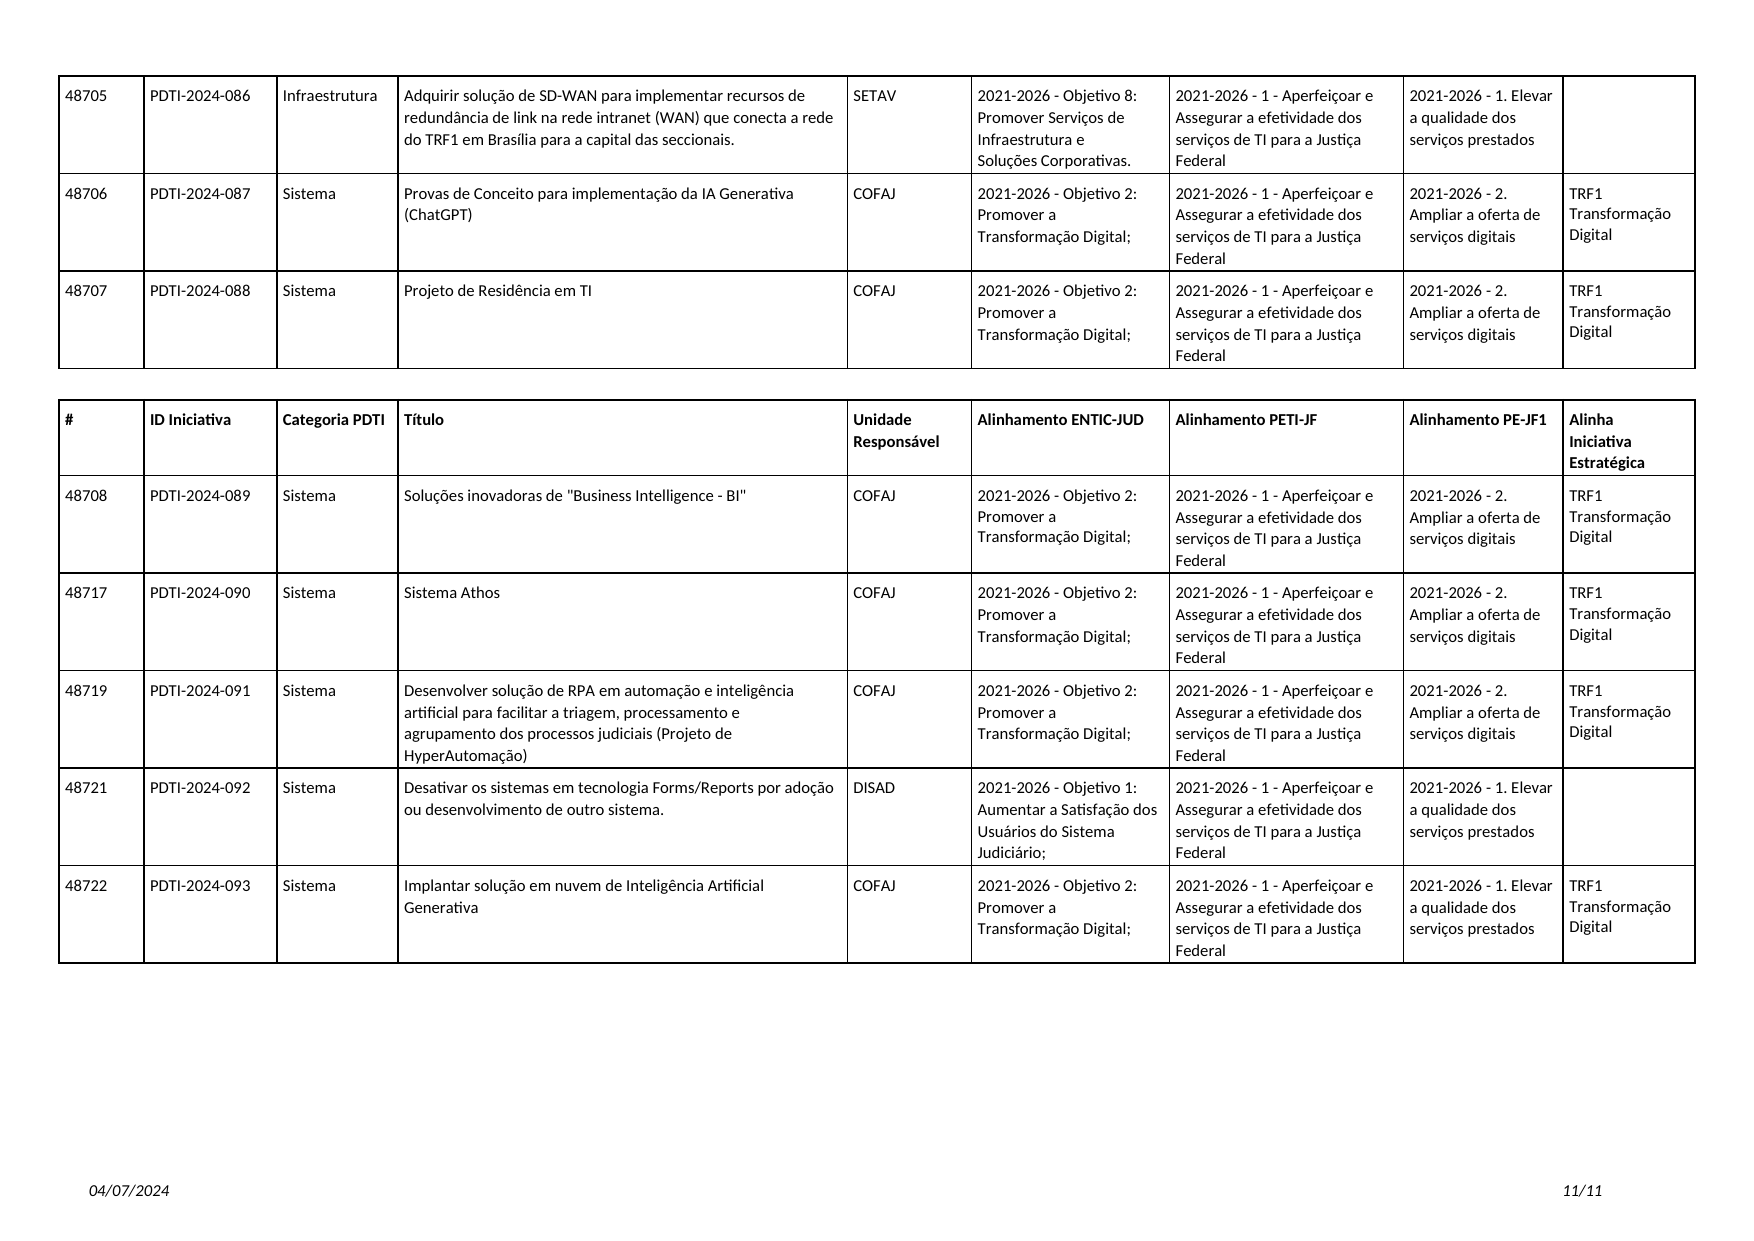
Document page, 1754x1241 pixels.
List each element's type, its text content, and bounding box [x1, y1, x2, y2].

table_header Categoria PDTI [278, 401, 397, 475]
table_cell Sistema [278, 671, 397, 767]
table_header Alinhamento PETI-JF [1170, 401, 1403, 475]
table_cell 2021-2026 - 2. Ampliar a oferta de serviços digitais [1404, 174, 1562, 270]
table_header Unidade Responsável [848, 401, 971, 475]
table_cell 2021-2026 - Objetivo 2: Promover a Transformação Digital; [972, 272, 1169, 367]
table_cell 2021-2026 - 2. Ampliar a oferta de serviços digitais [1404, 476, 1562, 572]
table_cell 2021-2026 - 1. Elevar a qualidade dos serviços prestados [1404, 769, 1562, 865]
table_cell PDTI-2024-088 [145, 272, 276, 367]
table_cell Desenvolver solução de RPA em automação e inteligência artificial para facilitar a triagem, processamento e agrupamento dos processos judiciais (Projeto de HyperAutomação) [399, 671, 847, 767]
table_cell PDTI-2024-090 [145, 574, 276, 670]
table_cell TRF1 Transformação Digital [1564, 476, 1694, 572]
table_cell 2021-2026 - 1 - Aperfeiçoar e Assegurar a efetividade dos serviços de TI para a Justiça Federal [1170, 866, 1403, 962]
table_cell COFAJ [848, 272, 971, 367]
table_cell TRF1 Transformação Digital [1564, 574, 1694, 670]
table_cell COFAJ [848, 174, 971, 270]
table_cell PDTI-2024-092 [145, 769, 276, 865]
table_cell 2021-2026 - 1 - Aperfeiçoar e Assegurar a efetividade dos serviços de TI para a Justiça Federal [1170, 476, 1403, 572]
table_cell 2021-2026 - 1 - Aperfeiçoar e Assegurar a efetividade dos serviços de TI para a Justiça Federal [1170, 671, 1403, 767]
table_cell 48719 [60, 671, 143, 767]
table_cell 2021-2026 - Objetivo 2: Promover a Transformação Digital; [972, 174, 1169, 270]
table_cell Sistema [278, 769, 397, 865]
table_cell 2021-2026 - 2. Ampliar a oferta de serviços digitais [1404, 574, 1562, 670]
table_cell Sistema [278, 174, 397, 270]
table_cell Implantar solução em nuvem de Inteligência Artificial Generativa [399, 866, 847, 962]
table_cell Soluções inovadoras de "Business Intelligence - BI" [399, 476, 847, 572]
table_cell 2021-2026 - 1 - Aperfeiçoar e Assegurar a efetividade dos serviços de TI para a Justiça Federal [1170, 77, 1403, 172]
table_cell COFAJ [848, 476, 971, 572]
table_cell Sistema [278, 866, 397, 962]
table_header ID Iniciativa [145, 401, 276, 475]
table_cell 2021-2026 - Objetivo 2: Promover a Transformação Digital; [972, 476, 1169, 572]
table_cell Sistema Athos [399, 574, 847, 670]
table_cell 2021-2026 - 2. Ampliar a oferta de serviços digitais [1404, 272, 1562, 367]
table_cell DISAD [848, 769, 971, 865]
table_header Alinha Iniciativa Estratégica [1564, 401, 1694, 475]
table_cell TRF1 Transformação Digital [1564, 272, 1694, 367]
table_cell TRF1 Transformação Digital [1564, 866, 1694, 962]
table_cell 2021-2026 - 1 - Aperfeiçoar e Assegurar a efetividade dos serviços de TI para a Justiça Federal [1170, 272, 1403, 367]
table_cell PDTI-2024-093 [145, 866, 276, 962]
table_cell Sistema [278, 272, 397, 367]
table_header # [60, 401, 143, 475]
table_cell 2021-2026 - Objetivo 2: Promover a Transformação Digital; [972, 671, 1169, 767]
table_cell 2021-2026 - Objetivo 2: Promover a Transformação Digital; [972, 866, 1169, 962]
table_cell 2021-2026 - Objetivo 2: Promover a Transformação Digital; [972, 574, 1169, 670]
table_cell TRF1 Transformação Digital [1564, 671, 1694, 767]
table_cell 2021-2026 - 1. Elevar a qualidade dos serviços prestados [1404, 866, 1562, 962]
table_cell SETAV [848, 77, 971, 172]
table_cell 2021-2026 - 1 - Aperfeiçoar e Assegurar a efetividade dos serviços de TI para a Justiça Federal [1170, 574, 1403, 670]
table_header Título [399, 401, 847, 475]
table_cell PDTI-2024-087 [145, 174, 276, 270]
table_cell 48706 [60, 174, 143, 270]
table_header Alinhamento PE-JF1 [1404, 401, 1562, 475]
table_cell Sistema [278, 574, 397, 670]
table_cell 2021-2026 - Objetivo 1: Aumentar a Satisfação dos Usuários do Sistema Judiciário; [972, 769, 1169, 865]
table_cell Adquirir solução de SD-WAN para implementar recursos de redundância de link na rede intranet (WAN) que conecta a rede do TRF1 em Brasília para a capital das seccionais. [399, 77, 847, 172]
table_cell 48721 [60, 769, 143, 865]
table_cell Projeto de Residência em TI [399, 272, 847, 367]
table_cell Desativar os sistemas em tecnologia Forms/Reports por adoção ou desenvolvimento de outro sistema. [399, 769, 847, 865]
table_cell 48722 [60, 866, 143, 962]
table_cell PDTI-2024-089 [145, 476, 276, 572]
table_cell 48705 [60, 77, 143, 172]
table_cell [1564, 769, 1694, 865]
table_cell COFAJ [848, 671, 971, 767]
table_header Alinhamento ENTIC-JUD [972, 401, 1169, 475]
table_cell TRF1 Transformação Digital [1564, 174, 1694, 270]
table_cell PDTI-2024-091 [145, 671, 276, 767]
table_cell 2021-2026 - 1. Elevar a qualidade dos serviços prestados [1404, 77, 1562, 172]
table_cell COFAJ [848, 574, 971, 670]
table_cell 2021-2026 - 2. Ampliar a oferta de serviços digitais [1404, 671, 1562, 767]
table_cell COFAJ [848, 866, 971, 962]
table_cell [1564, 77, 1694, 172]
table_cell 48708 [60, 476, 143, 572]
table_cell 48707 [60, 272, 143, 367]
table_cell 48717 [60, 574, 143, 670]
table_cell Infraestrutura [278, 77, 397, 172]
table_cell 2021-2026 - 1 - Aperfeiçoar e Assegurar a efetividade dos serviços de TI para a Justiça Federal [1170, 769, 1403, 865]
table_cell 2021-2026 - 1 - Aperfeiçoar e Assegurar a efetividade dos serviços de TI para a Justiça Federal [1170, 174, 1403, 270]
table_cell Provas de Conceito para implementação da IA Generativa (ChatGPT) [399, 174, 847, 270]
table_cell 2021-2026 - Objetivo 8: Promover Serviços de Infraestrutura e Soluções Corporativas. [972, 77, 1169, 172]
table_cell Sistema [278, 476, 397, 572]
table_cell PDTI-2024-086 [145, 77, 276, 172]
